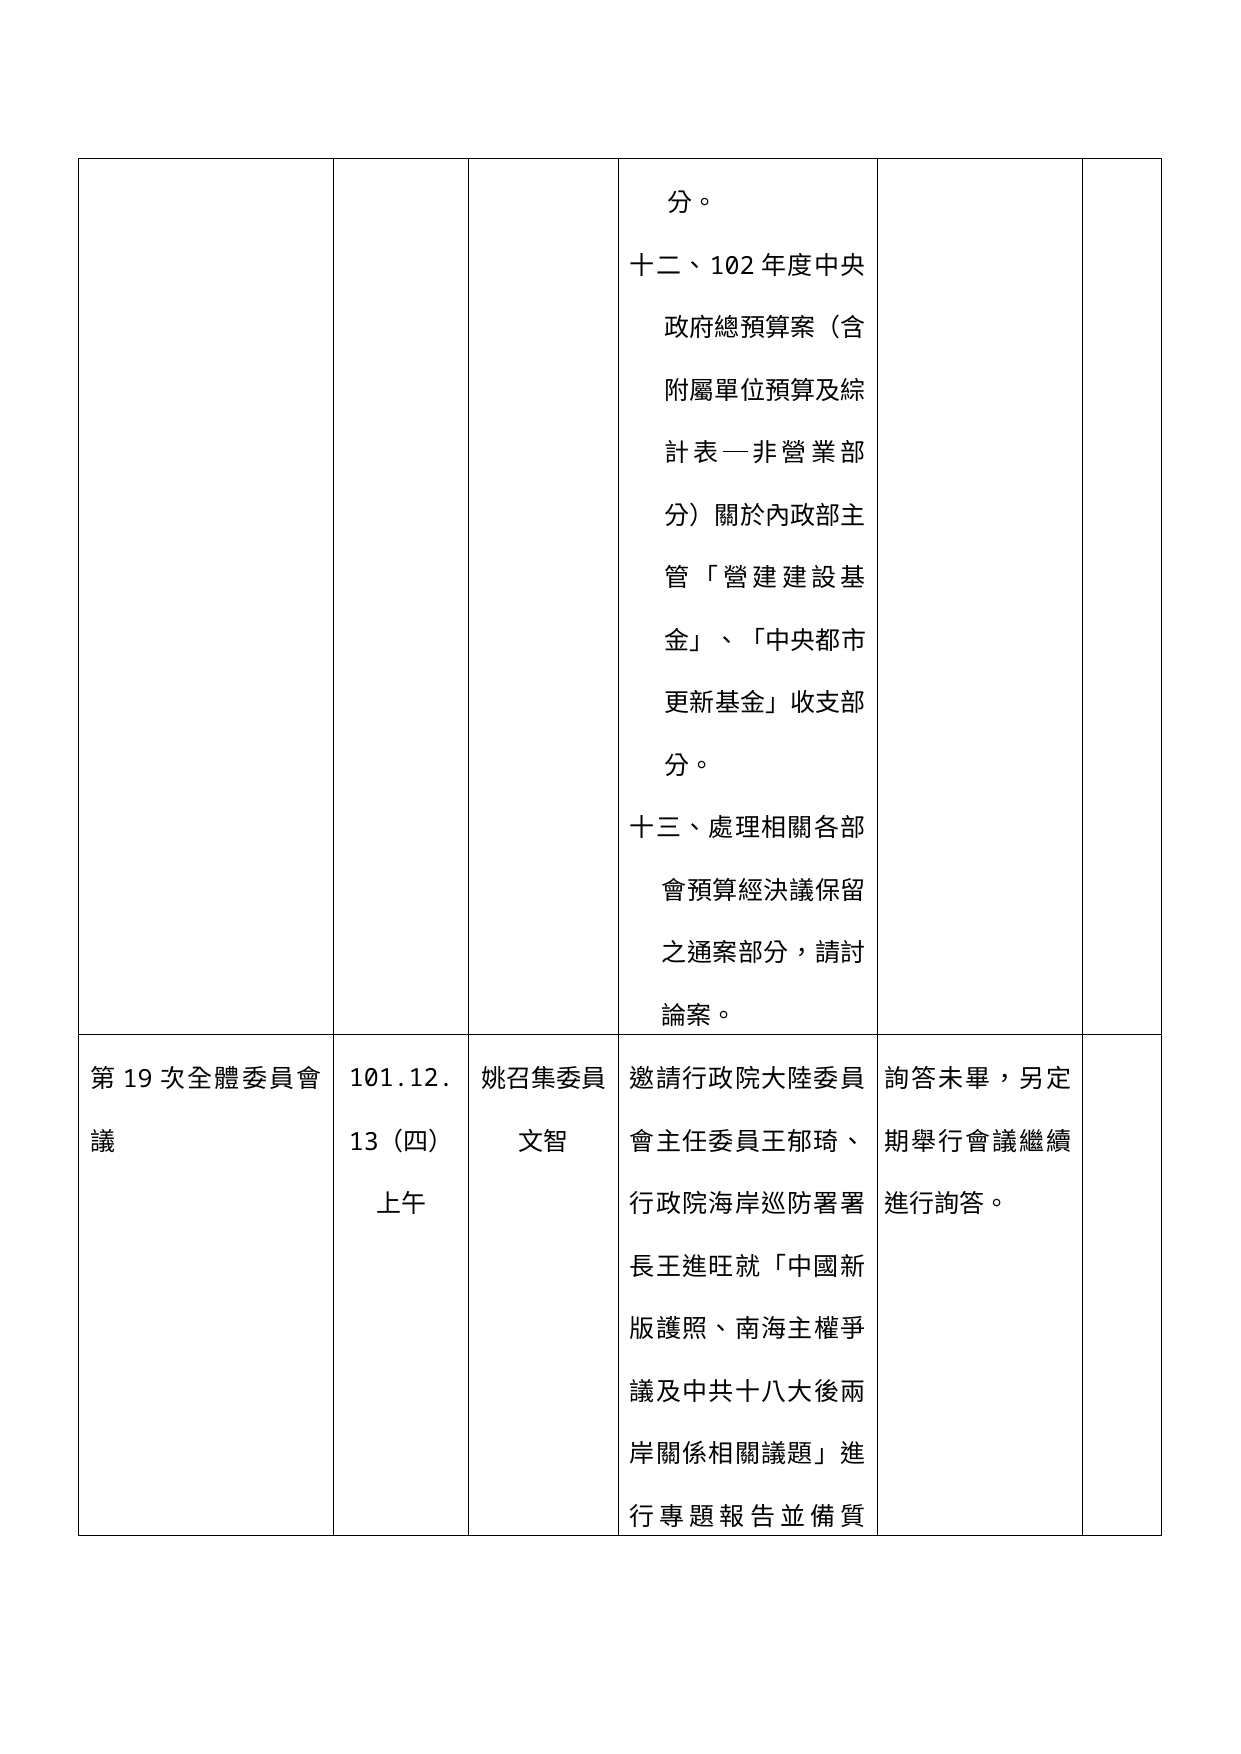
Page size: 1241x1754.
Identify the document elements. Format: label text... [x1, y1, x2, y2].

table_cell 101.12.13（四） 上午 [334, 1035, 468, 1535]
table_cell [469, 159, 618, 1034]
table_cell 分。 十二、102年度中央政府總預算案（含附屬單位預算及綜計表─非營業部分）關於內政部主管「營建建設基金」、「中央都市更新基金」收支部分。 十三、處理相關各部會預算經決議保留之通案部分，請討論案。 [619, 159, 877, 1034]
table_cell 第19次全體委員會議 [79, 1035, 333, 1535]
table_cell [878, 159, 1082, 1034]
table_cell [79, 159, 333, 1034]
table_cell [1083, 159, 1161, 1034]
table_cell [1083, 1035, 1161, 1535]
table_cell 詢答未畢，另定期舉行會議繼續進行詢答。 [878, 1035, 1082, 1535]
table_cell 姚召集委員文智 [469, 1035, 618, 1535]
table_cell 邀請行政院大陸委員會主任委員王郁琦、行政院海岸巡防署署長王進旺就「中國新版護照、南海主權爭議及中共十八大後兩岸關係相關議題」進行專題報告並備質 [619, 1035, 877, 1535]
table_cell [334, 159, 468, 1034]
